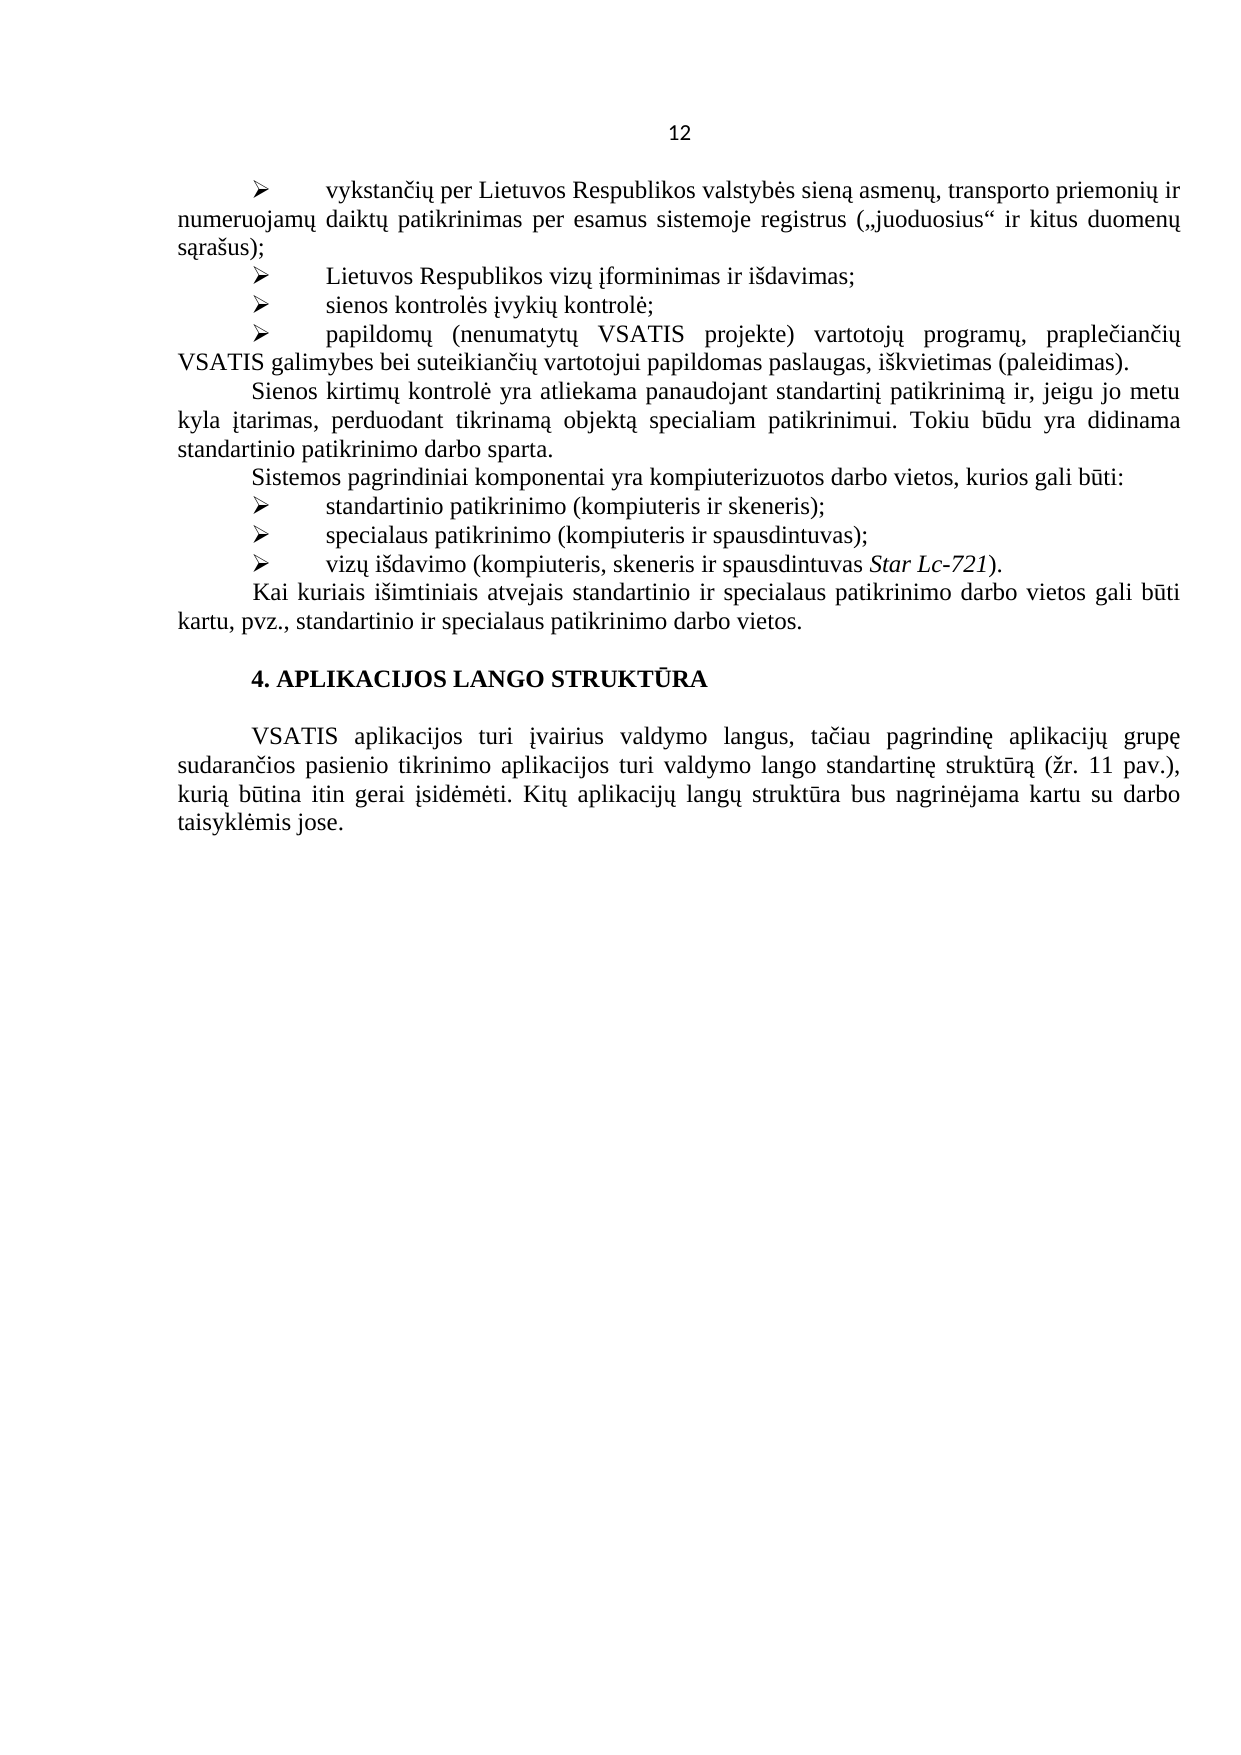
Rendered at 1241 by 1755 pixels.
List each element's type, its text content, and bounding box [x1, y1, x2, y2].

text VSATIS aplikacijos turi įvairius valdymo langus, tačiau pagrindinę aplikacijų grupę sudarančios pasienio tikrinimo aplikacijos turi valdymo lango standartinę struktūrą (žr. 11 pav.), kurią būtina itin gerai įsidėmėti. Kitų aplikacijų langų struktūra bus nagrinėjama kartu su darbo taisyklėmis jose. [177, 721, 1181, 836]
text Kai kuriais išimtiniais atvejais standartinio ir specialaus patikrinimo darbo vietos gali būti kartu, pvz., standartinio ir specialaus patikrinimo darbo vietos. [177, 577, 1181, 635]
text Ø Lietuvos Respublikos vizų įforminimas ir išdavimas; [177, 261, 1181, 290]
text Sienos kirtimų kontrolė yra atliekama panaudojant standartinį patikrinimą ir, jeigu jo metu kyla įtarimas, perduodant tikrinamą objektą specialiam patikrinimui. Tokiu būdu yra didinama standartinio patikrinimo darbo sparta. [177, 376, 1181, 462]
text Ø vykstančių per Lietuvos Respublikos valstybės sieną asmenų, transporto priemonių ir numeruojamų daiktų patikrinimas per esamus sistemoje registrus („juoduosius“ ir kitus duomenų sąrašus); [177, 175, 1181, 261]
text Ø sienos kontrolės įvykių kontrolė; [177, 290, 1181, 319]
text 4. Aplikacijos lango struktūra [177, 664, 1181, 692]
text  specialaus patikrinimo (kompiuteris ir spausdintuvas); [177, 520, 1181, 549]
text  vizų išdavimo (kompiuteris, skeneris ir spausdintuvas Star Lc-721). [177, 549, 1181, 577]
text Ø papildomų (nenumatytų VSATIS projekte) vartotojų programų, praplečiančių VSATIS galimybes bei suteikiančių vartotojui papildomas paslaugas, iškvietimas (paleidimas). [177, 319, 1181, 376]
text Sistemos pagrindiniai komponentai yra kompiuterizuotos darbo vietos, kurios gali būti: [177, 462, 1181, 491]
text  standartinio patikrinimo (kompiuteris ir skeneris); [177, 491, 1181, 520]
